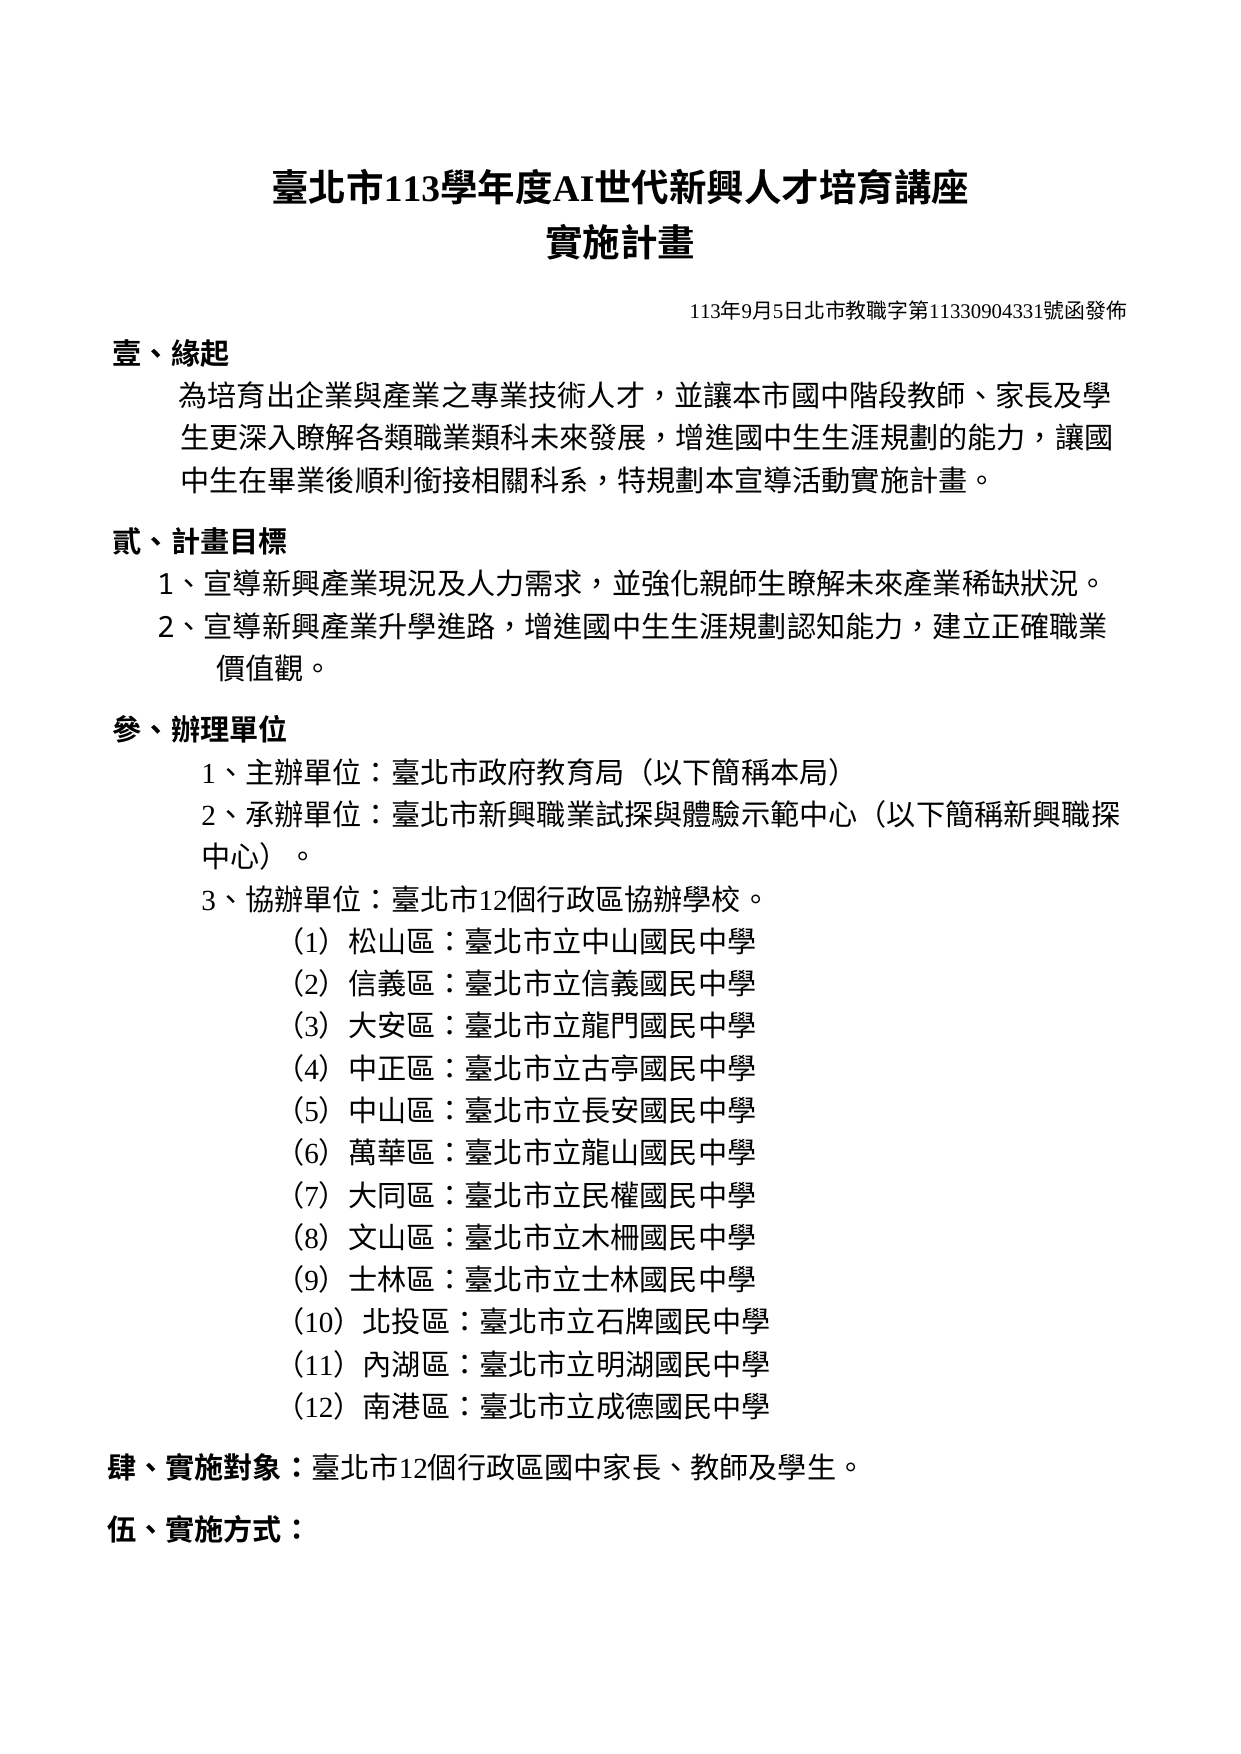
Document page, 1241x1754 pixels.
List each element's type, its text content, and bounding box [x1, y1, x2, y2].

text 113年9月5日北市教職字第11330904331號函發佈 [112, 268, 1127, 330]
list 辦理單位 [112, 707, 1128, 749]
list 中山區：臺北市立長安國民中學 [275, 1087, 1128, 1130]
list 主辦單位：臺北市政府教育局（以下簡稱本局） [201, 749, 1128, 791]
list 大同區：臺北市立民權國民中學 [275, 1172, 1128, 1214]
list 宣導新興產業現況及人力需求，並強化親師生瞭解未來產業稀缺狀況。 [157, 561, 1128, 603]
list 宣導新興產業升學進路，增進國中生生涯規劃認知能力，建立正確職業價值觀。 [157, 603, 1128, 688]
list 實施對象：臺北市12個行政區國中家長、教師及學生。 [107, 1445, 1128, 1487]
list 實施方式： [107, 1506, 1128, 1548]
list 大安區：臺北市立龍門國民中學 [275, 1003, 1128, 1045]
text 實施計畫 [112, 212, 1128, 267]
list 承辦單位：臺北市新興職業試探與體驗示範中心（以下簡稱新興職探中心）。 [201, 791, 1128, 876]
list 文山區：臺北市立木柵國民中學 [275, 1214, 1128, 1257]
text 為培育出企業與產業之專業技術人才，並讓本市國中階段教師、家長及學生更深入瞭解各類職業類科未來發展，增進國中生生涯規劃的能力，讓國中生在畢業後順利銜接相關科系，特規劃本宣導活動實施計畫。 [178, 372, 1128, 499]
list 緣起 [112, 330, 1128, 372]
list 松山區：臺北市立中山國民中學 [275, 918, 1128, 961]
list 士林區：臺北市立士林國民中學 [275, 1257, 1128, 1299]
list 計畫目標 [112, 518, 1128, 561]
list 協辦單位：臺北市12個行政區協辦學校。 [201, 876, 1128, 918]
list 萬華區：臺北市立龍山國民中學 [275, 1130, 1128, 1172]
list 信義區：臺北市立信義國民中學 [275, 961, 1128, 1003]
text 臺北市113學年度AI世代新興人才培育講座 [112, 158, 1128, 212]
list 中正區：臺北市立古亭國民中學 [275, 1045, 1128, 1087]
list 內湖區：臺北市立明湖國民中學 [275, 1341, 1128, 1383]
list 南港區：臺北市立成德國民中學 [275, 1383, 1128, 1426]
list 北投區：臺北市立石牌國民中學 [275, 1299, 1128, 1341]
